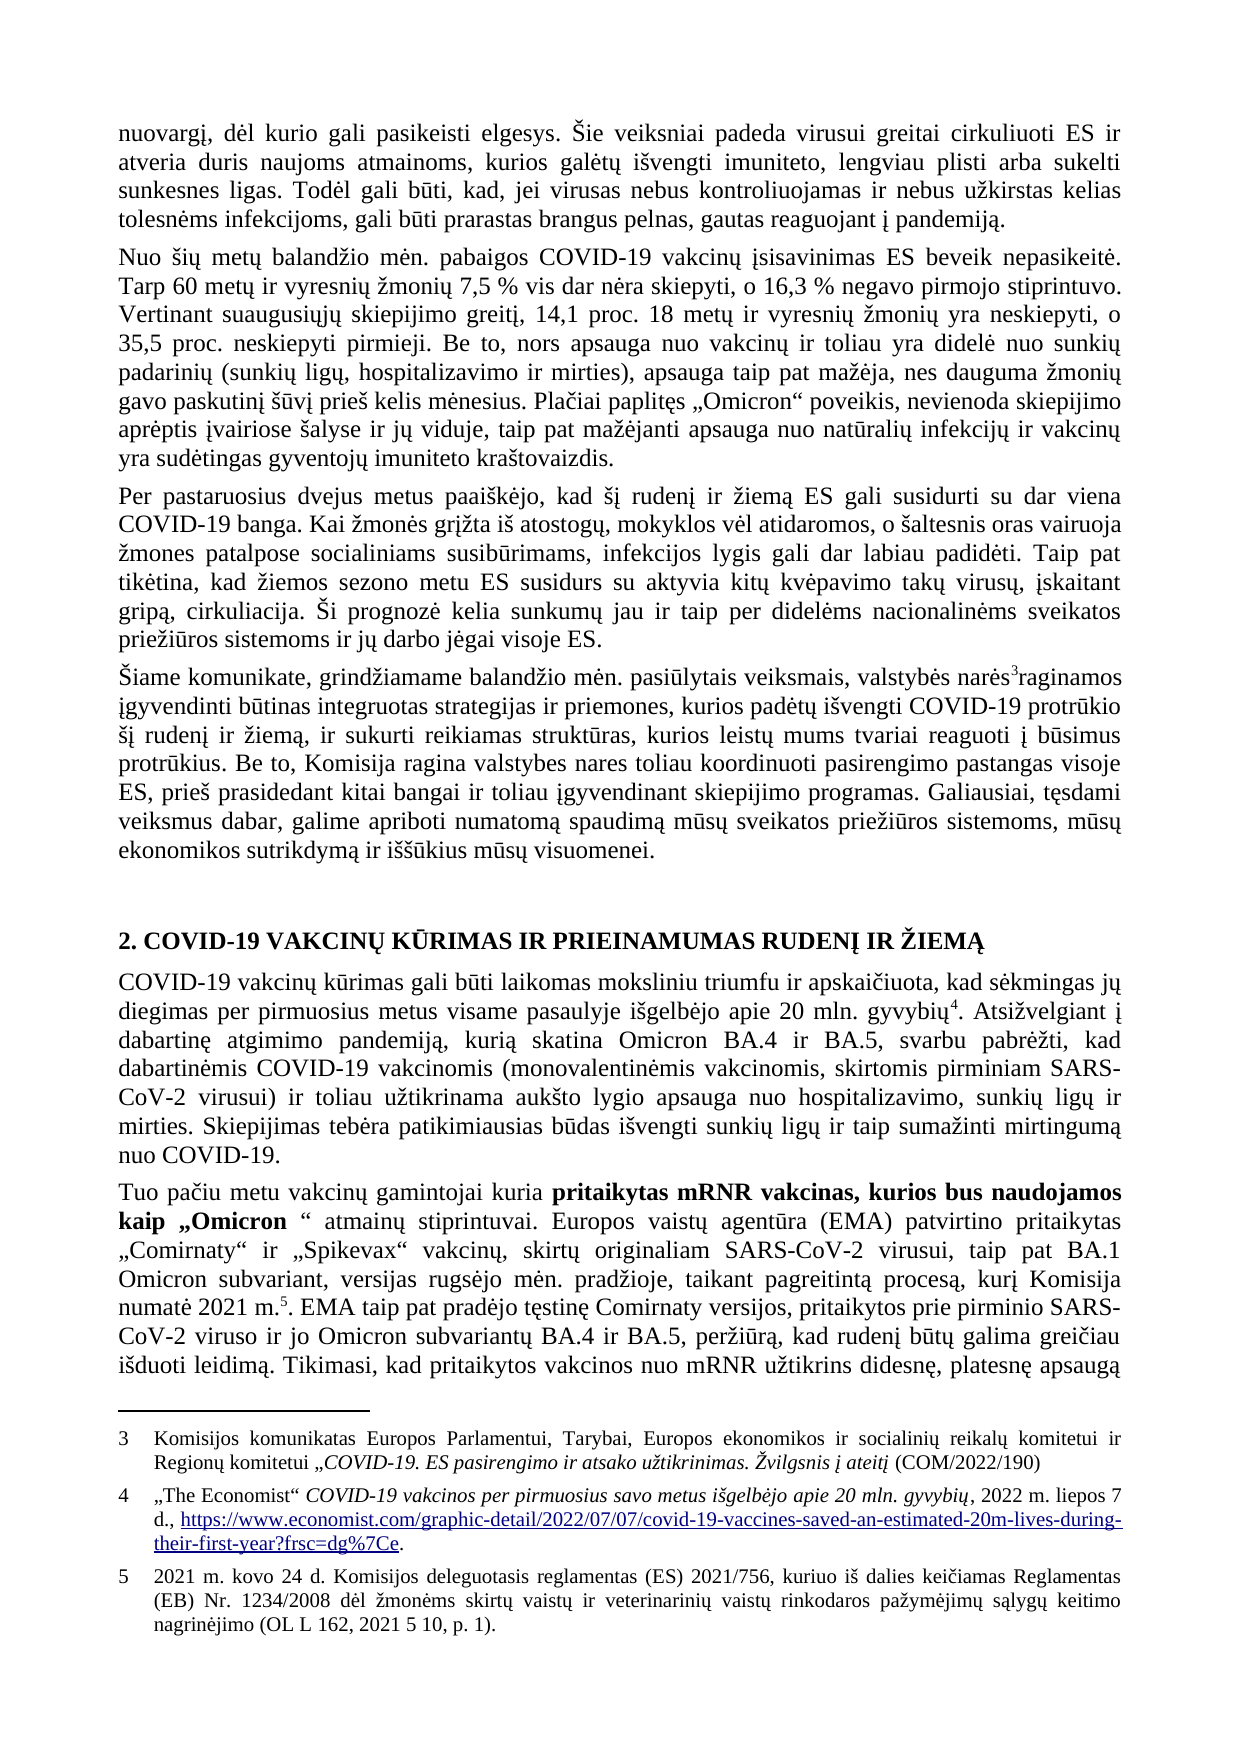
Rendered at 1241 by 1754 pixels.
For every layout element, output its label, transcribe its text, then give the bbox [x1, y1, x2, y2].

text Komisijos komunikatas Europos Parlamentui, Tarybai, Europos ekonomikos ir socialinių reikalų komitetui ir Regionų komitetui „COVID-19. ES pasirengimo ir atsako užtikrinimas. Žvilgsnis į ateitį (COM/2022/190) [118, 1426, 1122, 1474]
text nuovargį, dėl kurio gali pasikeisti elgesys. Šie veiksniai padeda virusui greitai cirkuliuoti ES ir atveria duris naujoms atmainoms, kurios galėtų išvengti imuniteto, lengviau plisti arba sukelti sunkesnes ligas. Todėl gali būti, kad, jei virusas nebus kontroliuojamas ir nebus užkirstas kelias tolesnėms infekcijoms, gali būti prarastas brangus pelnas, gautas reaguojant į pandemiją. [118, 118, 1122, 233]
text COVID-19 vakcinų kūrimas gali būti laikomas moksliniu triumfu ir apskaičiuota, kad sėkmingas jų diegimas per pirmuosius metus visame pasaulyje išgelbėjo apie 20 mln. gyvybių. Atsižvelgiant į dabartinę atgimimo pandemiją, kurią skatina Omicron BA.4 ir BA.5, svarbu pabrėžti, kad dabartinėmis COVID-19 vakcinomis (monovalentinėmis vakcinomis, skirtomis pirminiam SARS-CoV-2 virusui) ir toliau užtikrinama aukšto lygio apsauga nuo hospitalizavimo, sunkių ligų ir mirties. Skiepijimas tebėra patikimiausias būdas išvengti sunkių ligų ir taip sumažinti mirtingumą nuo COVID-19. [118, 967, 1122, 1168]
subtitle 2. COVID-19 VAKCINŲ KŪRIMAS IR PRIEINAMUMAS RUDENĮ IR ŽIEMĄ [118, 926, 1122, 955]
text Nuo šių metų balandžio mėn. pabaigos COVID-19 vakcinų įsisavinimas ES beveik nepasikeitė. Tarp 60 metų ir vyresnių žmonių 7,5 % vis dar nėra skiepyti, o 16,3 % negavo pirmojo stiprintuvo. Vertinant suaugusiųjų skiepijimo greitį, 14,1 proc. 18 metų ir vyresnių žmonių yra neskiepyti, o 35,5 proc. neskiepyti pirmieji. Be to, nors apsauga nuo vakcinų ir toliau yra didelė nuo sunkių padarinių (sunkių ligų, hospitalizavimo ir mirties), apsauga taip pat mažėja, nes dauguma žmonių gavo paskutinį šūvį prieš kelis mėnesius. Plačiai paplitęs „Omicron“ poveikis, nevienoda skiepijimo aprėptis įvairiose šalyse ir jų viduje, taip pat mažėjanti apsauga nuo natūralių infekcijų ir vakcinų yra sudėtingas gyventojų imuniteto kraštovaizdis. [118, 242, 1122, 472]
text 2021 m. kovo 24 d. Komisijos deleguotasis reglamentas (ES) 2021/756, kuriuo iš dalies keičiamas Reglamentas (EB) Nr. 1234/2008 dėl žmonėms skirtų vaistų ir veterinarinių vaistų rinkodaros pažymėjimų sąlygų keitimo nagrinėjimo (OL L 162, 2021 5 10, p. 1). [118, 1564, 1122, 1636]
text Šiame komunikate, grindžiamame balandžio mėn. pasiūlytais veiksmais, valstybės narėsraginamos įgyvendinti būtinas integruotas strategijas ir priemones, kurios padėtų išvengti COVID-19 protrūkio šį rudenį ir žiemą, ir sukurti reikiamas struktūras, kurios leistų mums tvariai reaguoti į būsimus protrūkius. Be to, Komisija ragina valstybes nares toliau koordinuoti pasirengimo pastangas visoje ES, prieš prasidedant kitai bangai ir toliau įgyvendinant skiepijimo programas. Galiausiai, tęsdami veiksmus dabar, galime apriboti numatomą spaudimą mūsų sveikatos priežiūros sistemoms, mūsų ekonomikos sutrikdymą ir iššūkius mūsų visuomenei. [118, 662, 1122, 863]
text Tuo pačiu metu vakcinų gamintojai kuria pritaikytas mRNR vakcinas, kurios bus naudojamos kaip „Omicron “ atmainų stiprintuvai. Europos vaistų agentūra (EMA) patvirtino pritaikytas „Comirnaty“ ir „Spikevax“ vakcinų, skirtų originaliam SARS-CoV-2 virusui, taip pat BA.1 Omicron subvariant, versijas rugsėjo mėn. pradžioje, taikant pagreitintą procesą, kurį Komisija numatė 2021 m.. EMA taip pat pradėjo tęstinę Comirnaty versijos, pritaikytos prie pirminio SARS-CoV-2 viruso ir jo Omicron subvariantų BA.4 ir BA.5, peržiūrą, kad rudenį būtų galima greičiau išduoti leidimą. Tikimasi, kad pritaikytos vakcinos nuo mRNR užtikrins didesnę, platesnę apsaugą [118, 1177, 1122, 1379]
text „The Economist“ COVID-19 vakcinos per pirmuosius savo metus išgelbėjo apie 20 mln. gyvybių, 2022 m. liepos 7 d., https://www.economist.com/graphic-detail/2022/07/07/covid-19-vaccines-saved-an-estimated-20m-lives-during-their-first-year?frsc=dg%7Ce. [118, 1483, 1122, 1555]
text Per pastaruosius dvejus metus paaiškėjo, kad šį rudenį ir žiemą ES gali susidurti su dar viena COVID-19 banga. Kai žmonės grįžta iš atostogų, mokyklos vėl atidaromos, o šaltesnis oras vairuoja žmones patalpose socialiniams susibūrimams, infekcijos lygis gali dar labiau padidėti. Taip pat tikėtina, kad žiemos sezono metu ES susidurs su aktyvia kitų kvėpavimo takų virusų, įskaitant gripą, cirkuliacija. Ši prognozė kelia sunkumų jau ir taip per didelėms nacionalinėms sveikatos priežiūros sistemoms ir jų darbo jėgai visoje ES. [118, 481, 1122, 653]
